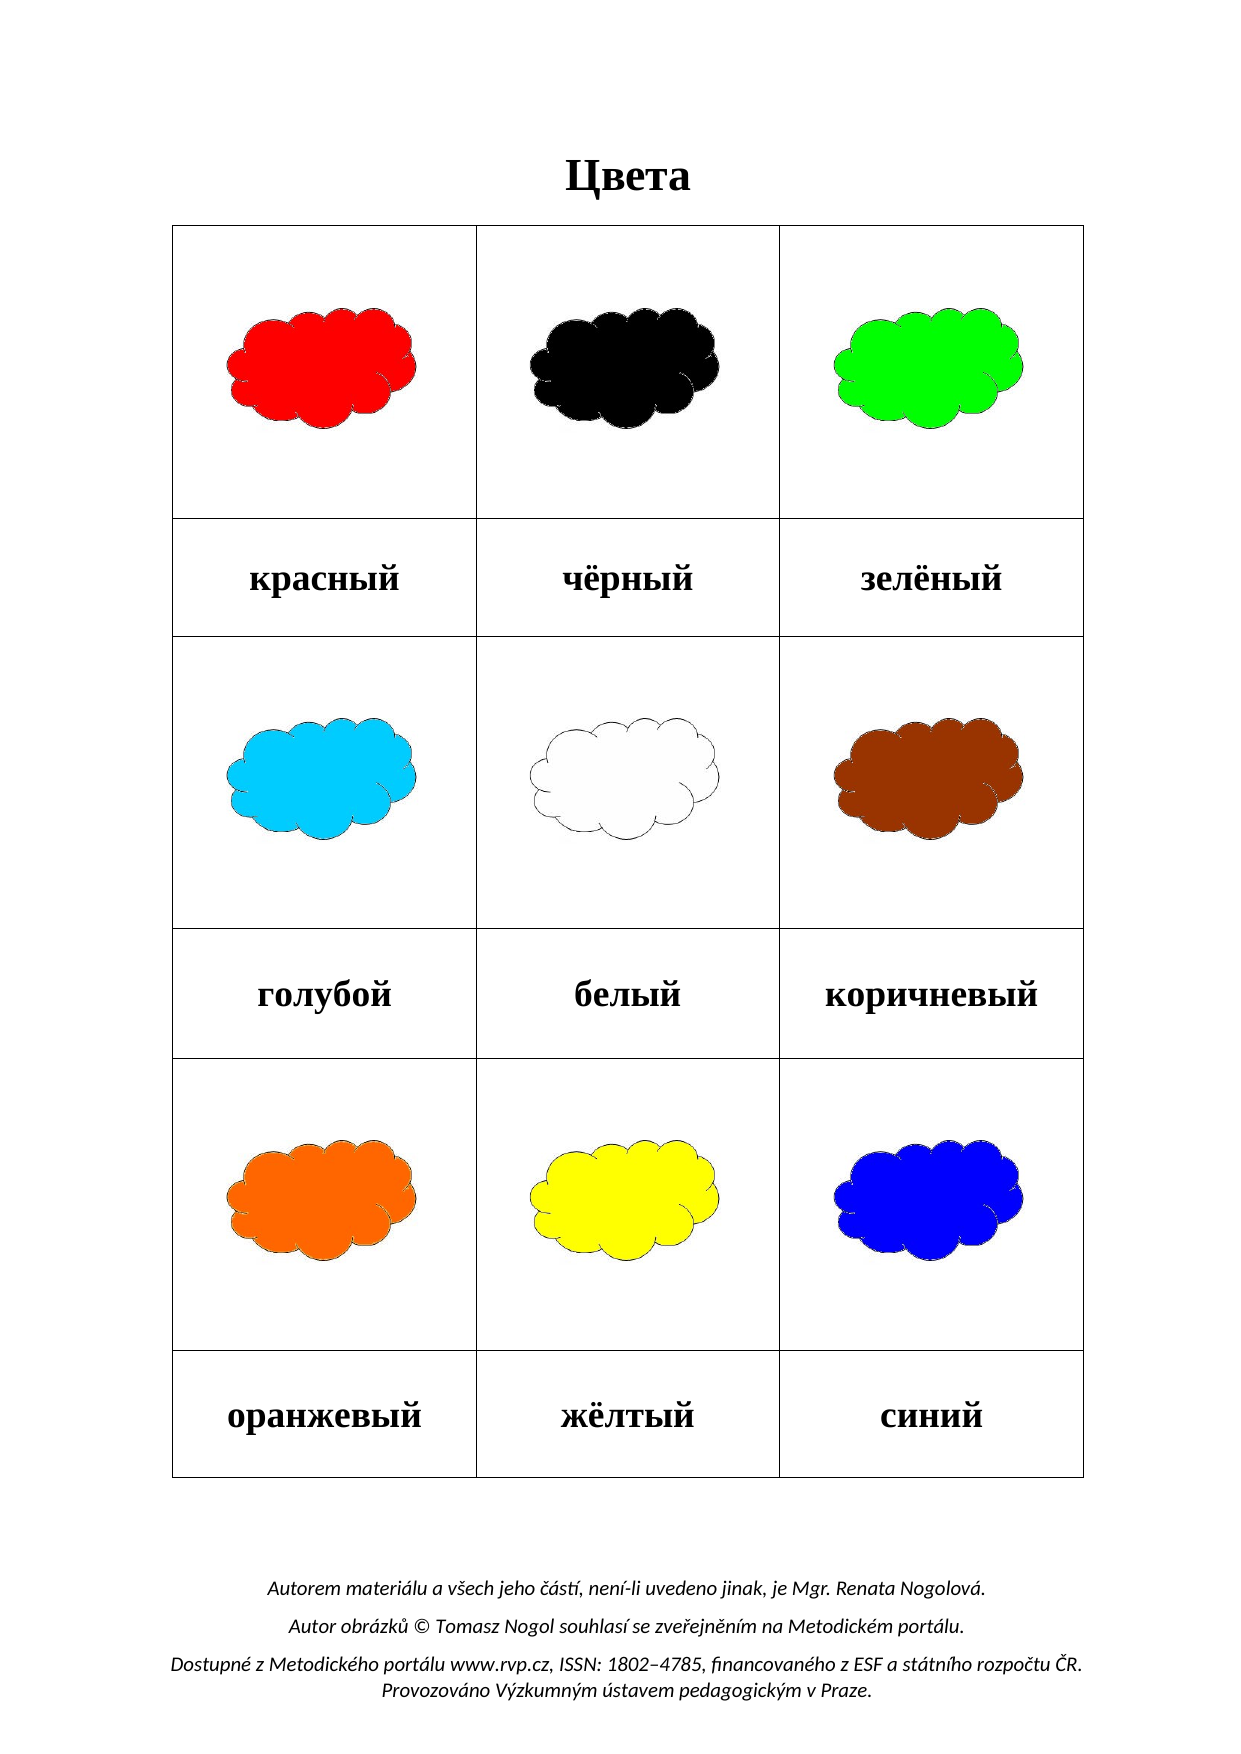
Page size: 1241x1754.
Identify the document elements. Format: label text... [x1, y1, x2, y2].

table_cell синий [780, 1351, 1083, 1477]
text Цвета [131, 148, 1125, 200]
table_header [173, 226, 476, 518]
table_cell красный [173, 519, 476, 636]
picture [226, 308, 423, 436]
picture [833, 1140, 1030, 1268]
table_header [477, 226, 779, 518]
table_cell зелёный [780, 519, 1083, 636]
picture [226, 1140, 423, 1268]
table_cell [173, 637, 476, 928]
table_cell чёрный [477, 519, 779, 636]
table_cell [780, 1059, 1083, 1350]
table_cell голубой [173, 929, 476, 1057]
table_header [780, 226, 1083, 518]
picture [833, 308, 1030, 436]
table_cell [477, 1059, 779, 1350]
picture [529, 308, 726, 436]
table_cell [173, 1059, 476, 1350]
table_cell [477, 637, 779, 928]
table_cell жёлтый [477, 1351, 779, 1477]
picture [833, 718, 1030, 847]
picture [529, 1140, 726, 1268]
table_cell белый [477, 929, 779, 1057]
table_cell оранжевый [173, 1351, 476, 1477]
table_cell коричневый [780, 929, 1083, 1057]
table_cell [780, 637, 1083, 928]
picture [529, 718, 726, 847]
picture [226, 718, 423, 847]
